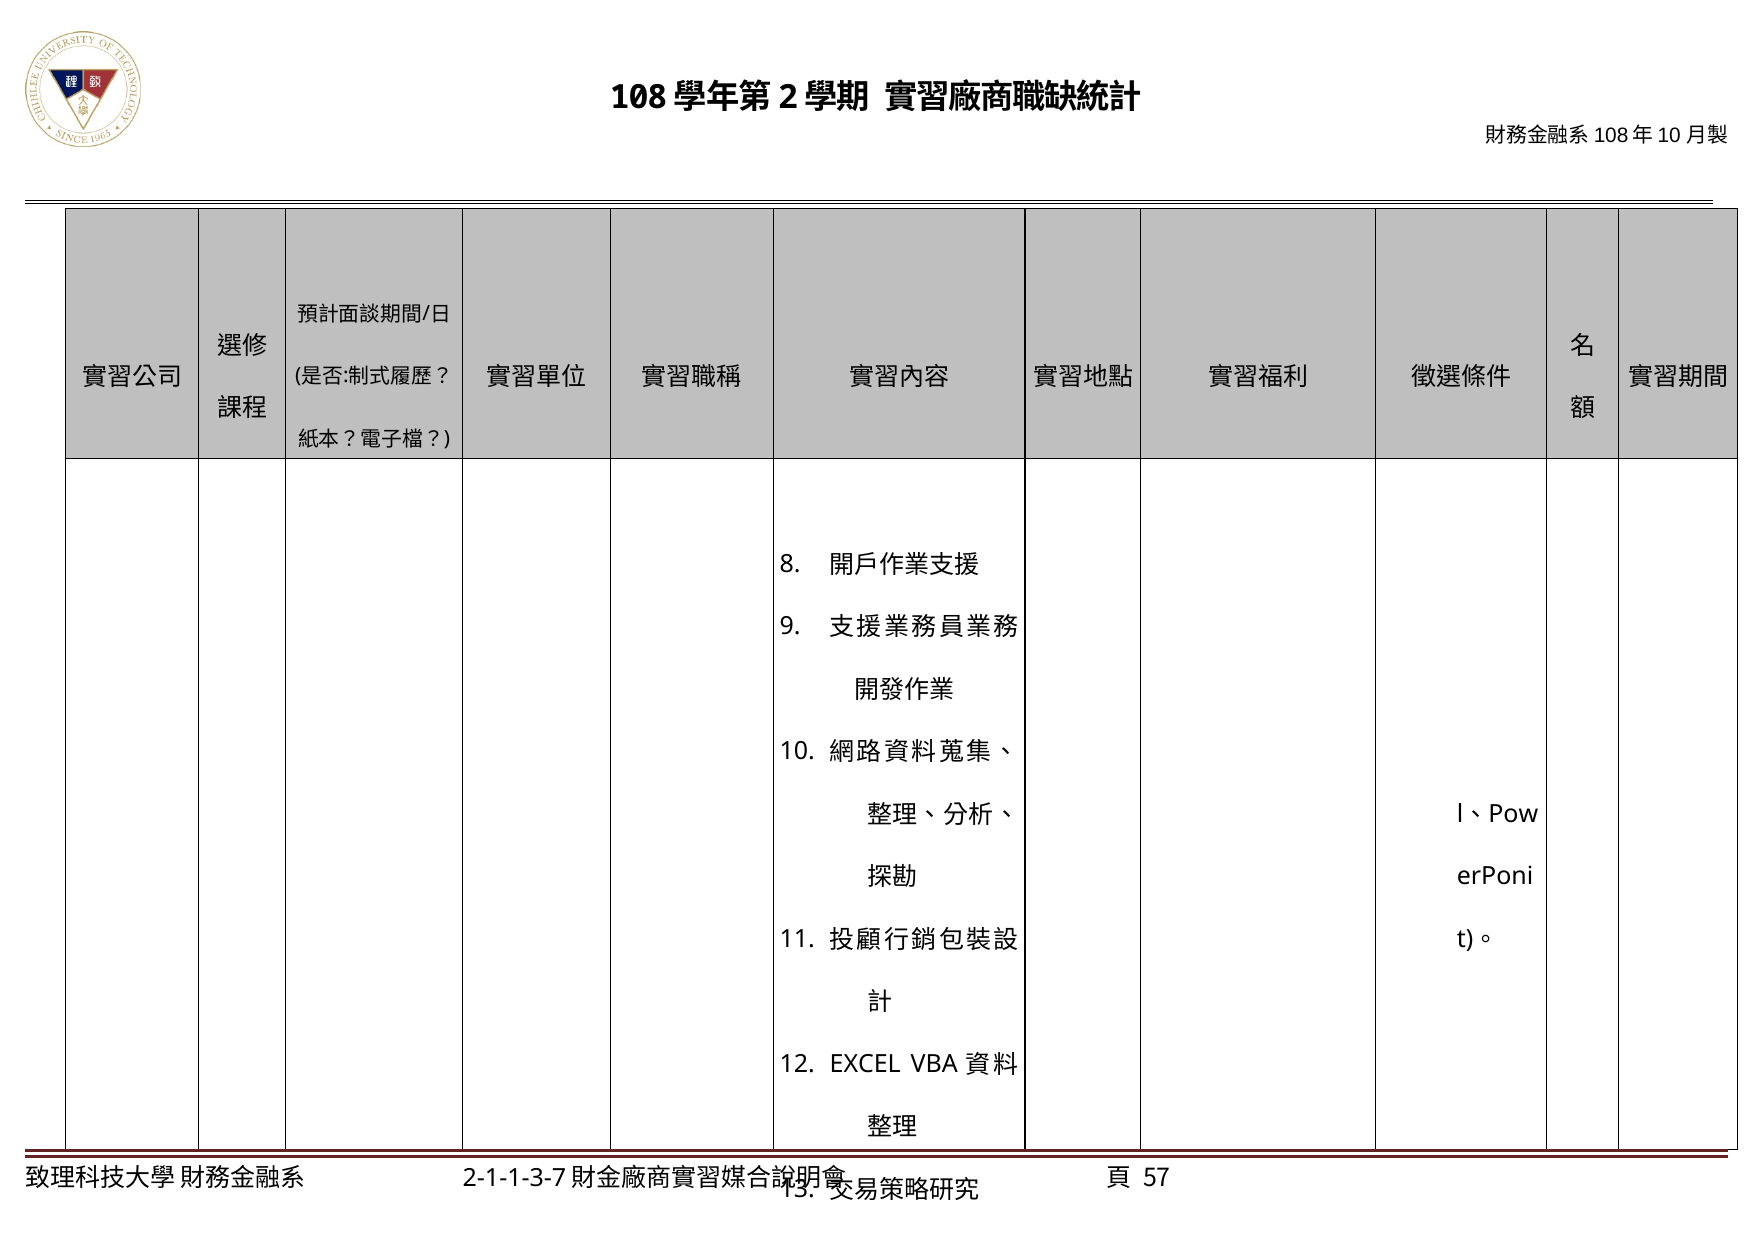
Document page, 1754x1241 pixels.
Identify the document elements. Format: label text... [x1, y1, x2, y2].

table_cell [286, 459, 462, 1149]
table_cell [1619, 459, 1737, 1149]
table_cell [1141, 459, 1375, 1149]
table_cell [463, 459, 610, 1149]
table_header 實習單位 [463, 209, 610, 458]
table_cell [1026, 459, 1140, 1149]
table_header 實習內容 [774, 209, 1024, 458]
table_cell [66, 459, 198, 1149]
table_header 實習公司 [66, 209, 198, 458]
table_cell 具強烈企圖心。 具親和力、細心。 具期貨業務員證照優先正式聘用。 需具備基本電腦軟體應用技能(包括Word、Excel、PowerPonit)。 [1376, 459, 1546, 1149]
table_header 名額 [1547, 209, 1618, 458]
table_header 實習職稱 [611, 209, 773, 458]
table_header 實習期間 [1619, 209, 1737, 458]
table_cell [199, 459, 285, 1149]
table_cell [611, 459, 773, 1149]
table_cell 超業助理 電話、網路行銷支援 客戶名單整理 研究報告寄送 客戶關係維護 說明會支援 其他業務行政工作 開戶作業支援 支援業務員業務開發作業 網路資料蒐集、整理、分析、探勘 投顧行銷包裝設計 EXCEL VBA資料整理 交易策略研究 [774, 459, 1024, 1149]
table_cell [1547, 459, 1618, 1149]
table_header 徵選條件 [1376, 209, 1546, 458]
table_header 預計面談期間/日 (是否:制式履歷？ 紙本？電子檔？) [286, 209, 462, 458]
table_header 實習福利 [1141, 209, 1375, 458]
table_header 實習地點 [1026, 209, 1140, 458]
table_header 選修課程 [199, 209, 285, 458]
